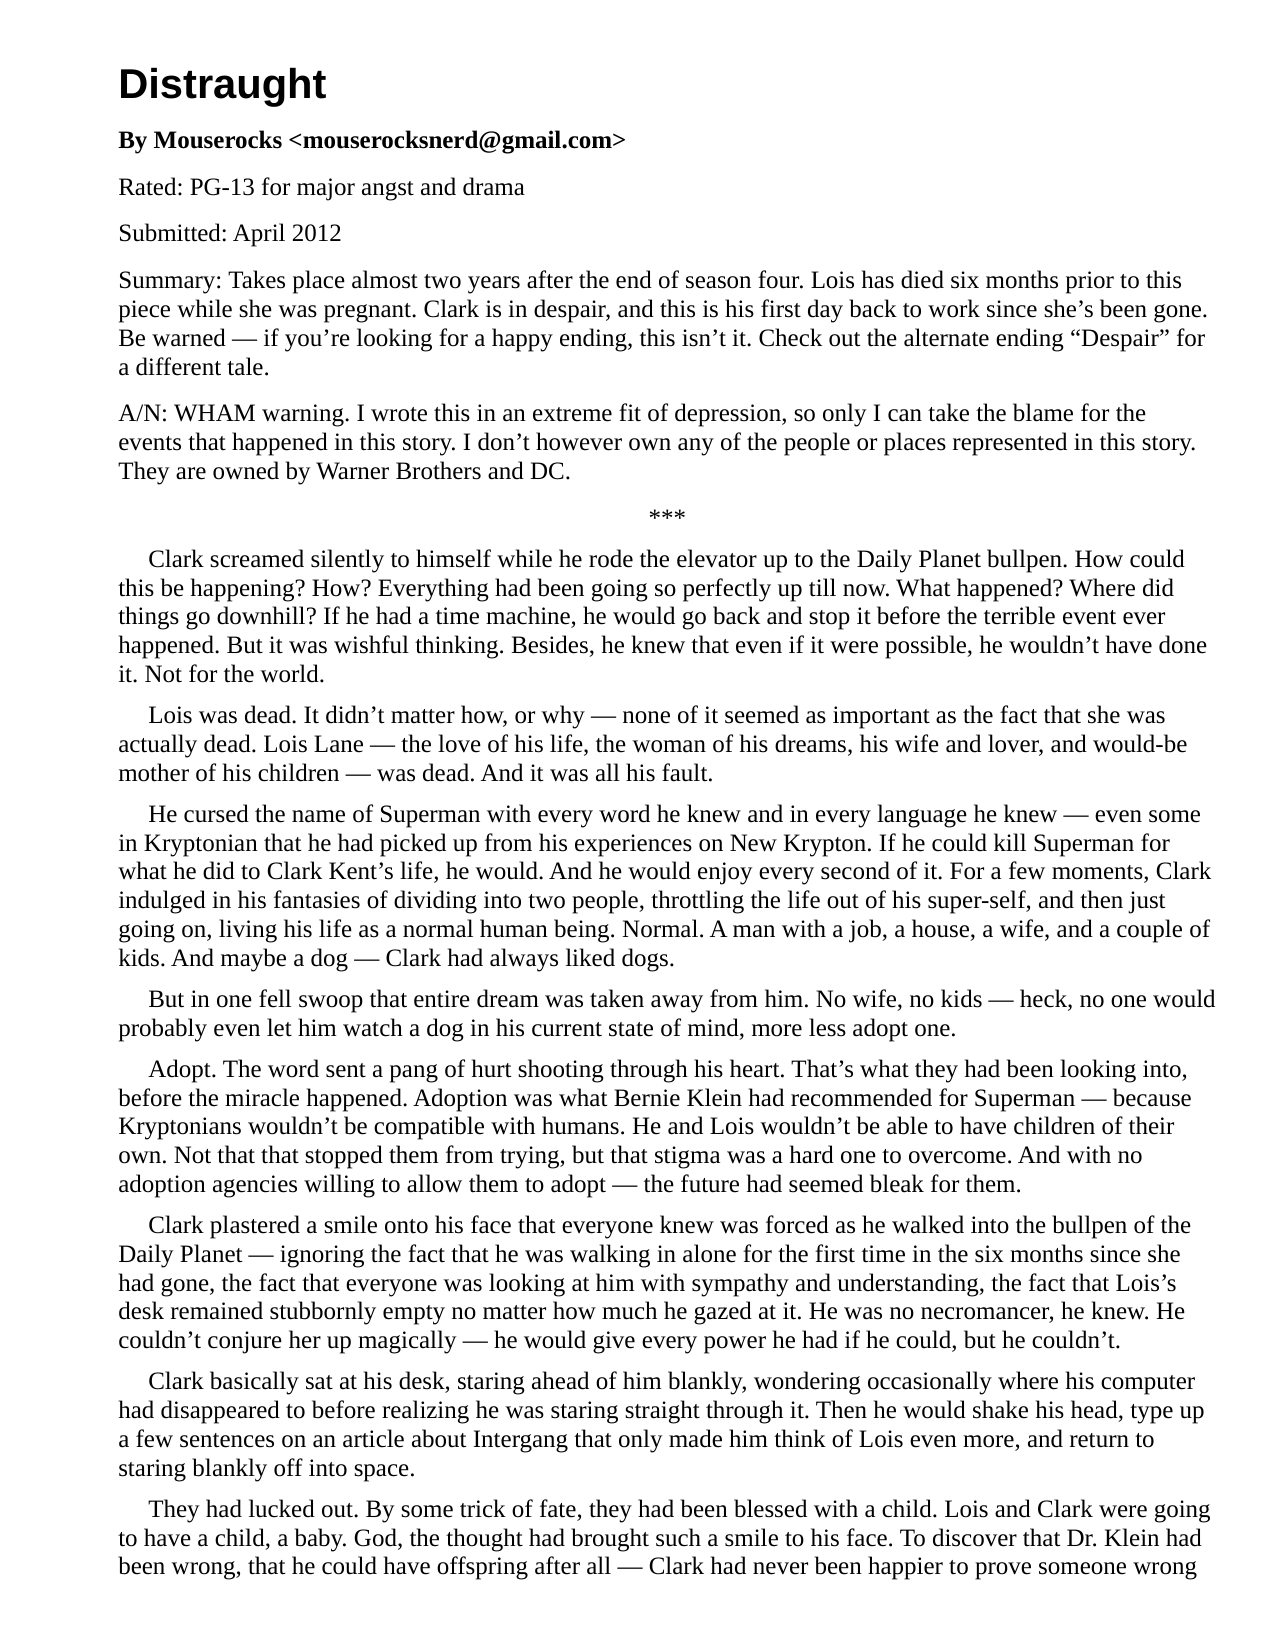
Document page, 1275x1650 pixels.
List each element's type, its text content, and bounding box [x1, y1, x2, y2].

text Submitted: April 2012 [118, 218, 1216, 247]
text Clark screamed silently to himself while he rode the elevator up to the Daily Planet bullpen. How could this be happening? How? Everything had been going so perfectly up till now. What happened? Where did things go downhill? If he had a time machine, he would go back and stop it before the terrible event ever happened. But it was wishful thinking. Besides, he knew that even if it were possible, he wouldn’t have done it. Not for the world. [118, 544, 1216, 688]
text He cursed the name of Superman with every word he knew and in every language he knew — even some in Kryptonian that he had picked up from his experiences on New Krypton. If he could kill Superman for what he did to Clark Kent’s life, he would. And he would enjoy every second of it. For a few moments, Clark indulged in his fantasies of dividing into two people, throttling the life out of his super-self, and then just going on, living his life as a normal human being. Normal. A man with a job, a house, a wife, and a couple of kids. And maybe a dog — Clark had always liked dogs. [118, 799, 1216, 971]
subtitle Distraught [118, 59, 1216, 107]
text They had lucked out. By some trick of fate, they had been blessed with a child. Lois and Clark were going to have a child, a baby. God, the thought had brought such a smile to his face. To discover that Dr. Klein had been wrong, that he could have offspring after all — Clark had never been happier to prove someone wrong [118, 1494, 1216, 1580]
text Rated: PG-13 for major angst and drama [118, 172, 1216, 201]
text *** [118, 503, 1216, 531]
text Adopt. The word sent a pang of hurt shooting through his heart. That’s what they had been looking into, before the miracle happened. Adoption was what Bernie Klein had recommended for Superman — because Kryptonians wouldn’t be compatible with humans. He and Lois wouldn’t be able to have children of their own. Not that that stopped them from trying, but that stigma was a hard one to overcome. And with no adoption agencies willing to allow them to adopt — the future had seemed bleak for them. [118, 1054, 1216, 1198]
text By Mouserocks <mouserocksnerd@gmail.com> [118, 125, 1216, 154]
text Clark basically sat at his desk, staring ahead of him blankly, wondering occasionally where his computer had disappeared to before realizing he was staring straight through it. Then he would shake his head, type up a few sentences on an article about Intergang that only made him think of Lois even more, and return to staring blankly off into space. [118, 1366, 1216, 1481]
text Clark plastered a smile onto his face that everyone knew was forced as he walked into the bullpen of the Daily Planet — ignoring the fact that he was walking in alone for the first time in the six months since she had gone, the fact that everyone was looking at him with sympathy and understanding, the fact that Lois’s desk remained stubbornly empty no matter how much he gazed at it. He was no necromancer, he knew. He couldn’t conjure her up magically — he would give every power he had if he could, but he couldn’t. [118, 1210, 1216, 1354]
text A/N: WHAM warning. I wrote this in an extreme fit of depression, so only I can take the blame for the events that happened in this story. I don’t however own any of the people or places represented in this story. They are owned by Warner Brothers and DC. [118, 398, 1216, 484]
text Lois was dead. It didn’t matter how, or why — none of it seemed as important as the fact that she was actually dead. Lois Lane — the love of his life, the woman of his dreams, his wife and lover, and would-be mother of his children — was dead. And it was all his fault. [118, 700, 1216, 786]
text Summary: Takes place almost two years after the end of season four. Lois has died six months prior to this piece while she was pregnant. Clark is in despair, and this is his first day back to work since she’s been gone. Be warned — if you’re looking for a happy ending, this isn’t it. Check out the alternate ending “Despair” for a different tale. [118, 265, 1216, 380]
text But in one fell swoop that entire dream was taken away from him. No wife, no kids — heck, no one would probably even let him watch a dog in his current state of mind, more less adopt one. [118, 984, 1216, 1041]
